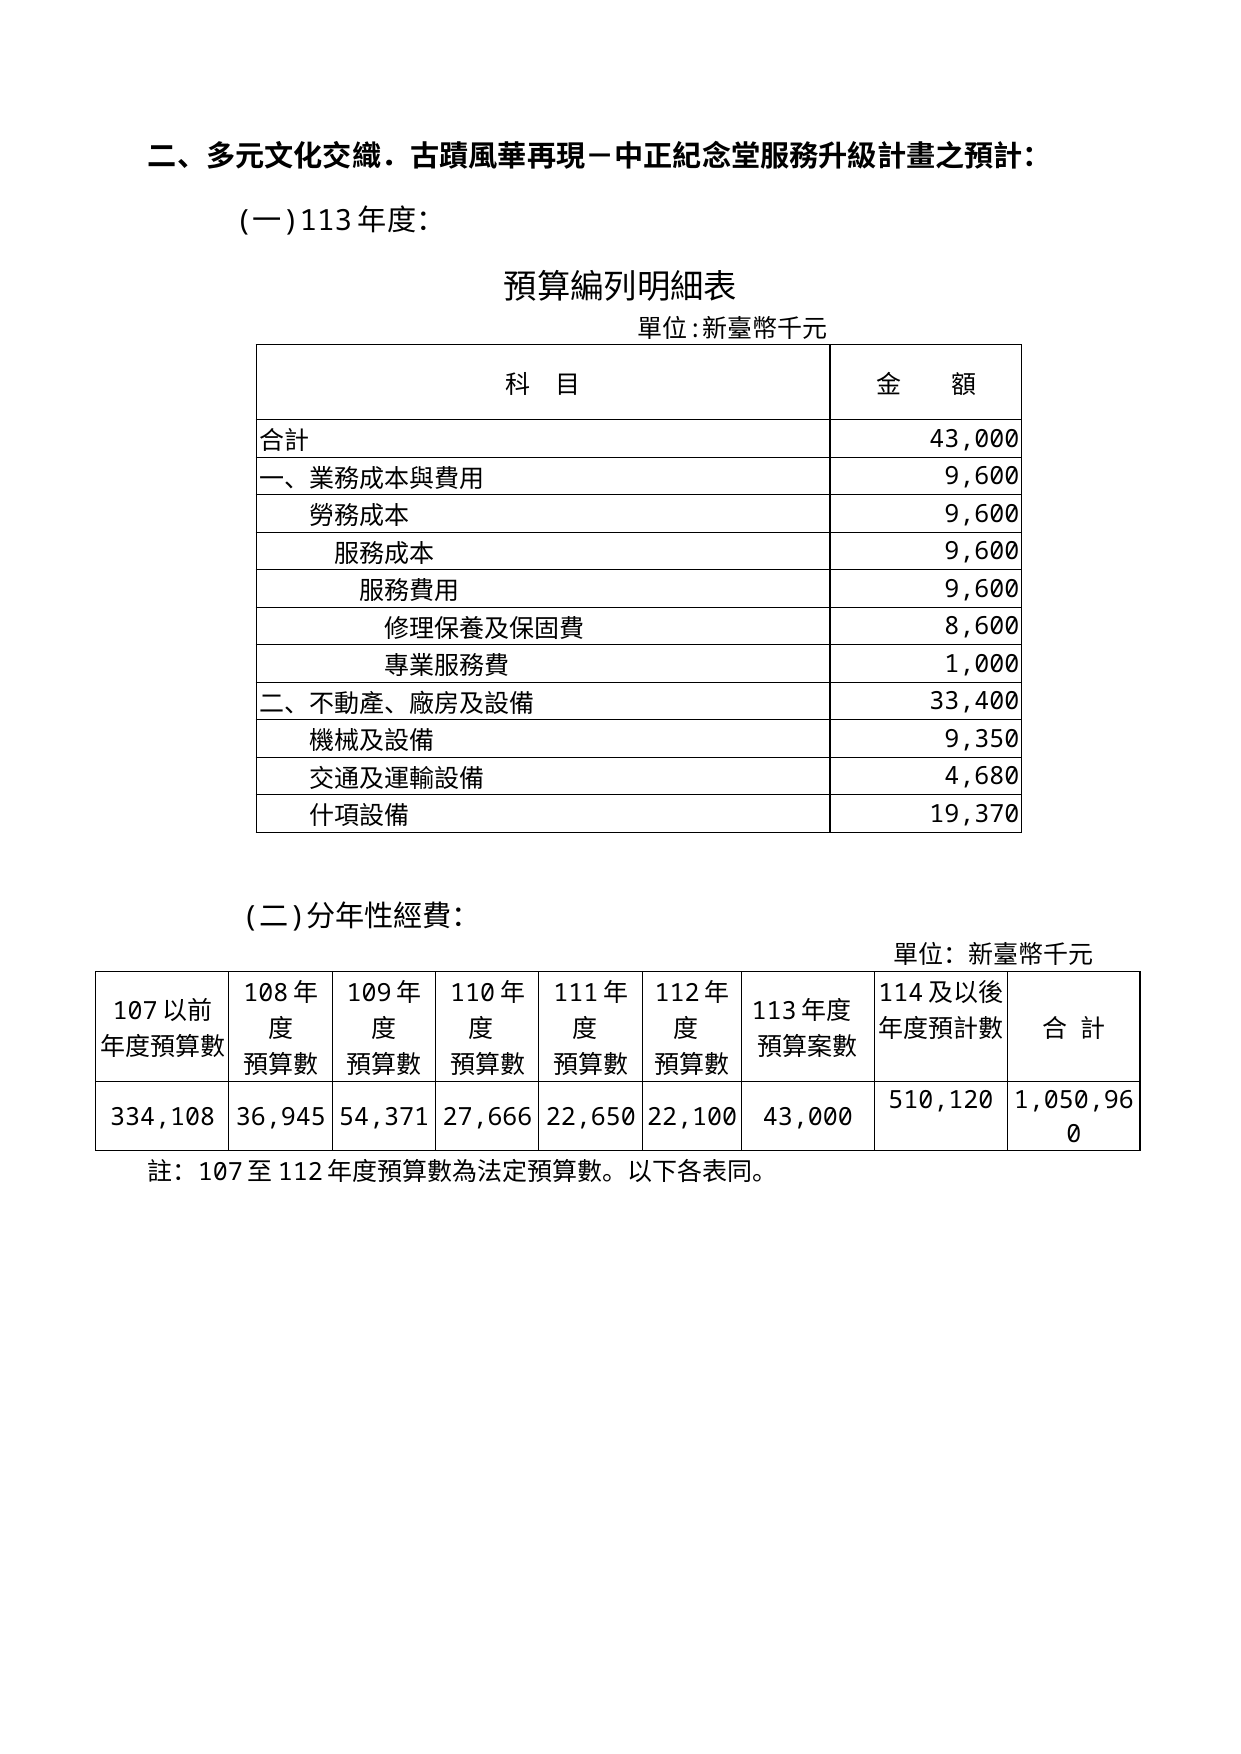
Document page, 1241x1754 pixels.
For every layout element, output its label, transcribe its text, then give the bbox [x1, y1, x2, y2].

table_cell 交通及運輸設備 [257, 758, 829, 794]
table_cell 什項設備 [257, 795, 829, 832]
table_header 金 額 [831, 345, 1021, 419]
table_cell 服務費用 [257, 570, 829, 607]
table_cell 334,108 [96, 1082, 228, 1150]
table_header 113年度 預算案數 [742, 972, 874, 1081]
table_cell 服務成本 [257, 533, 829, 569]
table_header 111年度 預算數 [539, 972, 642, 1081]
table_header 107以前 年度預算數 [96, 972, 228, 1081]
table_cell 9,600 [831, 495, 1021, 532]
table_cell 勞務成本 [257, 495, 829, 532]
table_cell 22,100 [643, 1082, 741, 1150]
table_cell 510,120 [875, 1082, 1007, 1150]
text 二、多元文化交織．古蹟風華再現－中正紀念堂服務升級計畫之預計： [148, 133, 1093, 175]
table_cell 33,400 [831, 683, 1021, 719]
text 預算編列明細表 [148, 260, 1093, 308]
table_cell 1,050,960 [1008, 1082, 1139, 1150]
table_cell 4,680 [831, 758, 1021, 794]
table_cell 1,000 [831, 645, 1021, 682]
text (一)113年度： [148, 196, 1093, 239]
table_header 109年度 預算數 [333, 972, 435, 1081]
table_cell 43,000 [831, 420, 1021, 457]
table_header 合 計 [1008, 972, 1139, 1081]
table_cell 9,350 [831, 720, 1021, 757]
table_header 科 目 [257, 345, 829, 419]
list 註：107至112年度預算數為法定預算數。以下各表同。 [148, 1151, 1093, 1187]
text 單位:新臺幣千元 [148, 308, 1093, 344]
table_cell 36,945 [229, 1082, 332, 1150]
table_header 108年度 預算數 [229, 972, 332, 1081]
table_cell 專業服務費 [257, 645, 829, 682]
table_header 114及以後 年度預計數 [875, 972, 1007, 1081]
table_cell 合計 [257, 420, 829, 457]
table_cell 54,371 [333, 1082, 435, 1150]
table_cell 22,650 [539, 1082, 642, 1150]
table_cell 9,600 [831, 458, 1021, 494]
text (二)分年性經費： [148, 892, 1093, 935]
table_cell 機械及設備 [257, 720, 829, 757]
table_cell 19,370 [831, 795, 1021, 832]
table_cell 43,000 [742, 1082, 874, 1150]
table_cell 9,600 [831, 570, 1021, 607]
table_cell 27,666 [436, 1082, 538, 1150]
table_cell 修理保養及保固費 [257, 608, 829, 644]
table_cell 一、業務成本與費用 [257, 458, 829, 494]
table_cell 9,600 [831, 533, 1021, 569]
table_cell 二、不動產、廠房及設備 [257, 683, 829, 719]
text 單位：新臺幣千元 [148, 935, 1093, 971]
table_header 110年度 預算數 [436, 972, 538, 1081]
table_cell 8,600 [831, 608, 1021, 644]
table_header 112年度 預算數 [643, 972, 741, 1081]
